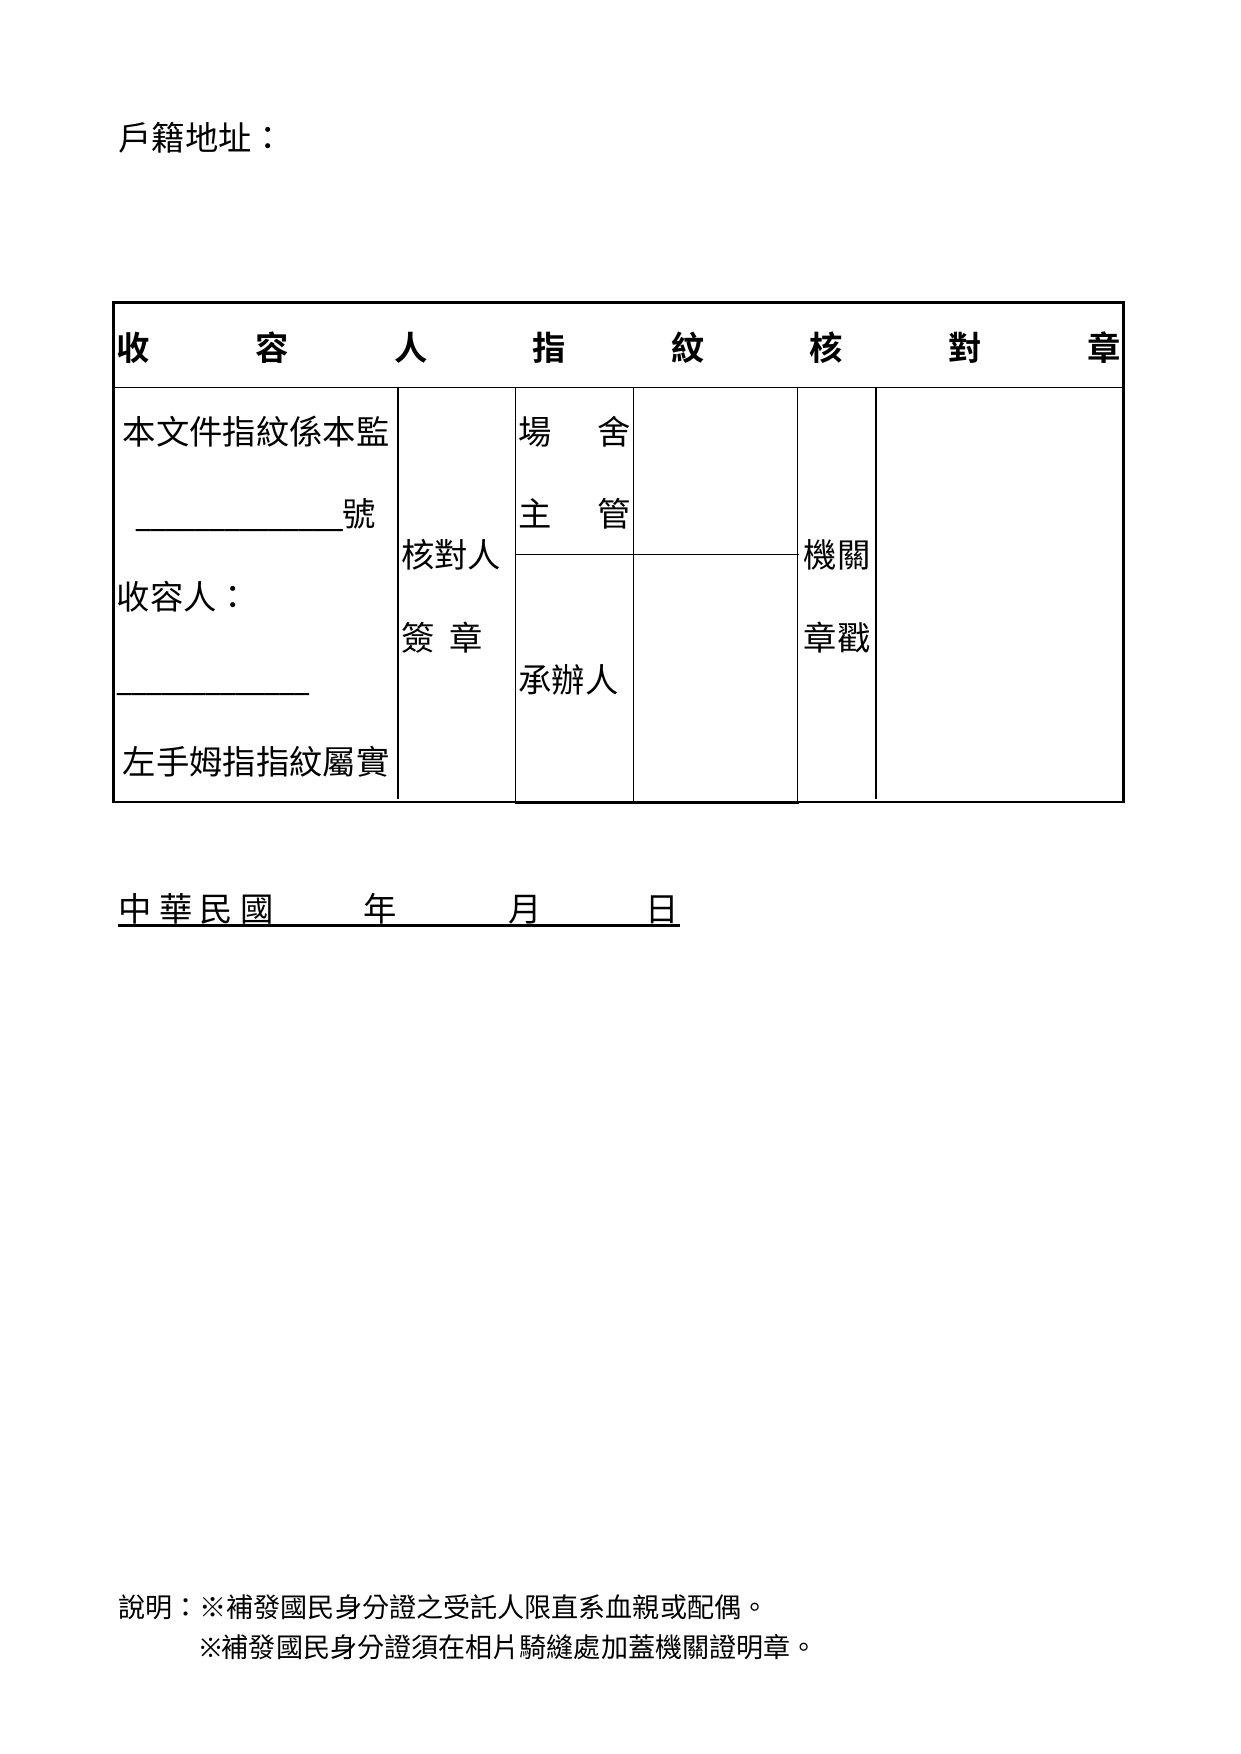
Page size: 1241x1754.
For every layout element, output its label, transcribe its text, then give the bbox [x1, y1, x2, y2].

table_header 收容人指紋核對章 [115, 304, 1122, 387]
text 中 華 民 國 年 月 日 [118, 866, 1122, 948]
table_cell 核對人 簽 章 [398, 388, 515, 801]
table_cell 承辦人 [516, 555, 633, 801]
table_cell 場舍 主管 [516, 388, 633, 553]
table_cell 本文件指紋係本監­­­­­­­­­­­­­­­­­­ ______________號 收容人： _____________ 左手姆指指紋屬實 [115, 388, 398, 801]
table_cell 機關 章戳 [798, 388, 876, 801]
table_cell [876, 388, 1122, 801]
text 戶籍地址： [118, 95, 1122, 177]
table_cell ○○○ [634, 555, 797, 801]
table_cell ○○○ [634, 388, 797, 553]
